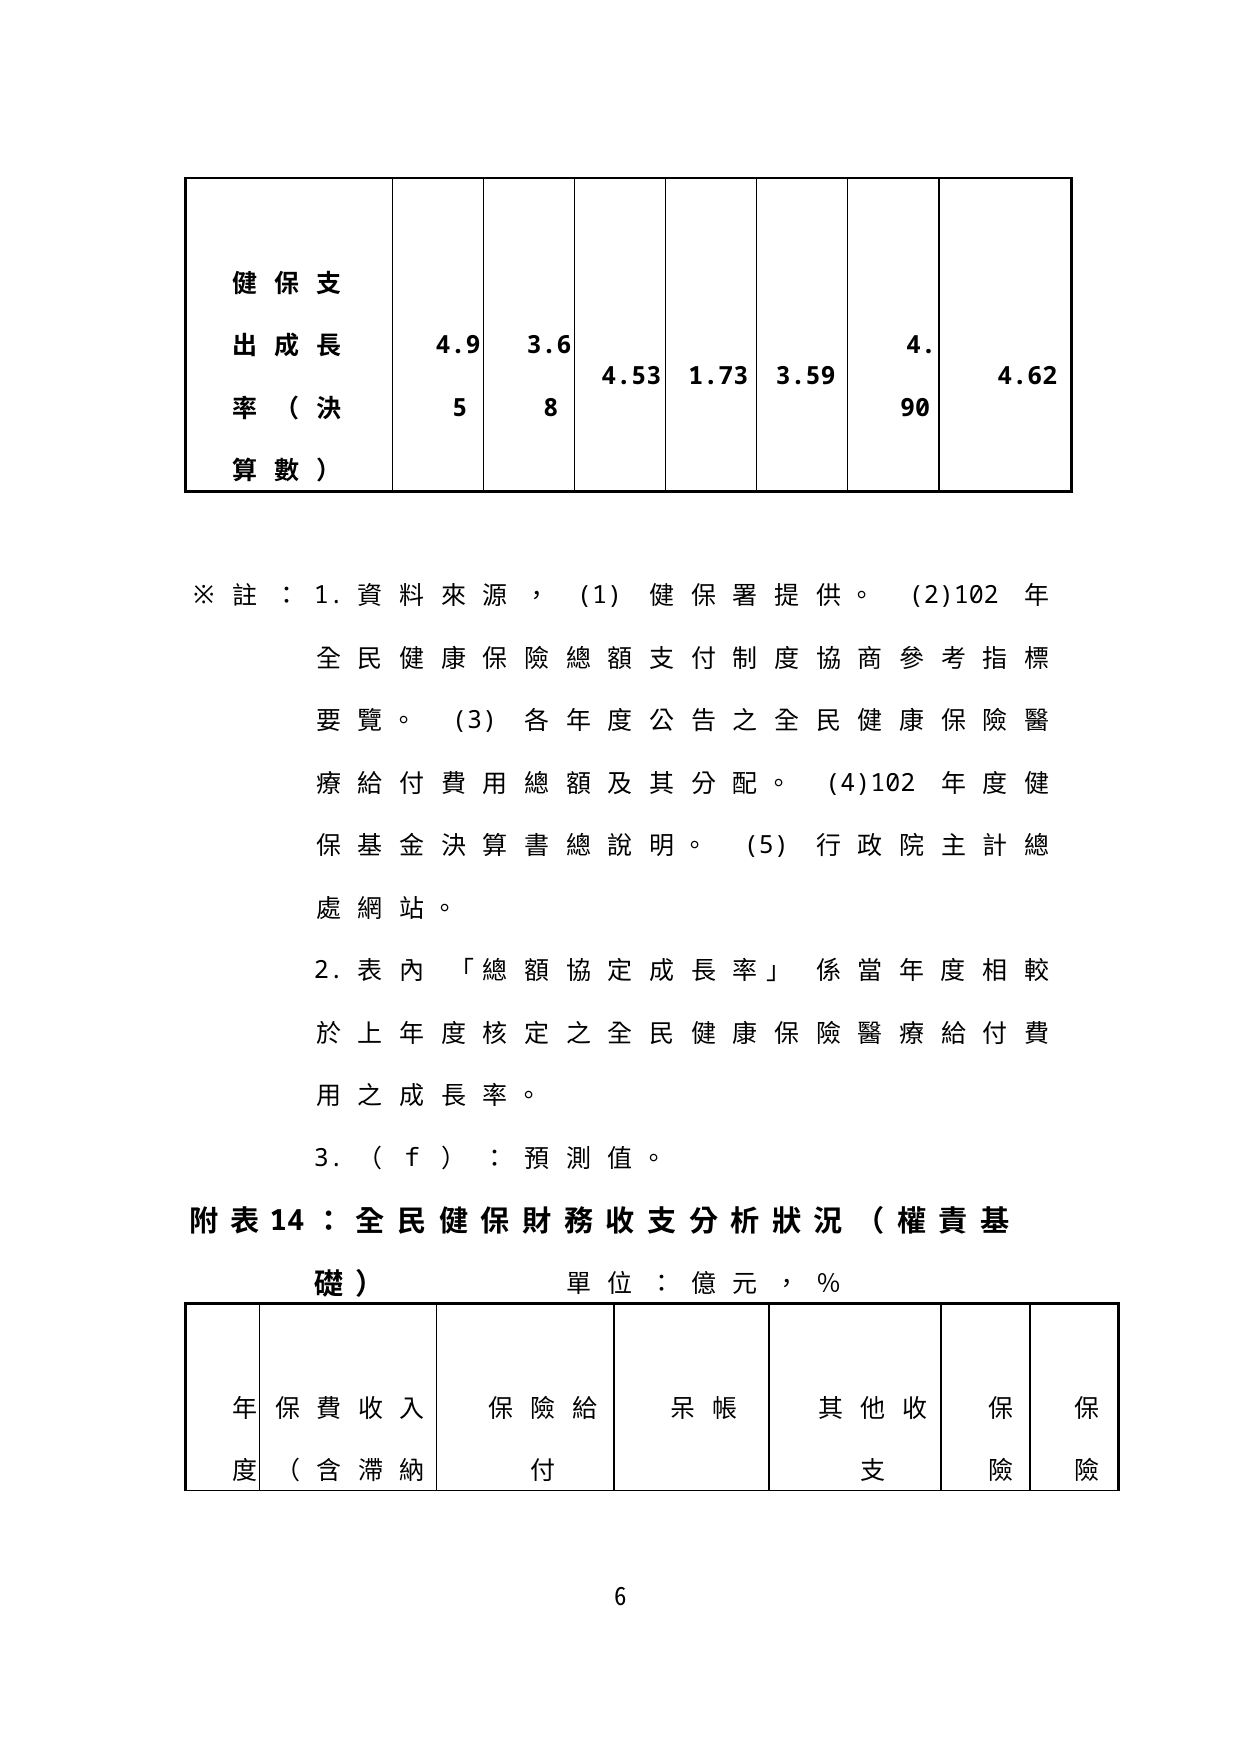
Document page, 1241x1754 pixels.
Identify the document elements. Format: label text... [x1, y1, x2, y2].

table_header 其他收支 [770, 1305, 940, 1490]
table_header 年度 [187, 1305, 259, 1490]
table_cell 4.95 [393, 179, 483, 490]
table_cell 3.68 [484, 179, 574, 490]
table_cell 3.59 [757, 179, 847, 490]
text 3.（f）：預測值。 [183, 1115, 1058, 1177]
table_header 呆帳 [615, 1305, 768, 1490]
table_cell 4.90 [848, 179, 938, 490]
table_header 保險 [942, 1305, 1029, 1490]
text ※註：1.資料來源，(1)健保署提供。(2)102年全民健康保險總額支付制度協商參考指標要覽。(3)各年度公告之全民健康保險醫療給付費用總額及其分配。(4)102年度健保基金決算書總說明。(5)行政院主計總處網站。 [183, 552, 1058, 927]
text 附表14：全民健保財務收支分析狀況（權責基礎） 單位：億元，％ [183, 1177, 1058, 1302]
table_cell 4.53 [575, 179, 665, 490]
table_cell 健保支出成長率（決算數） [187, 179, 392, 490]
table_header 保險給付 [437, 1305, 613, 1490]
table_cell 4.62 [940, 179, 1070, 490]
text 2.表內「總額協定成長率」係當年度相較於上年度核定之全民健康保險醫療給付費用之成長率。 [183, 927, 1058, 1115]
table_cell 1.73 [666, 179, 756, 490]
table_header 保費收入 （含滯納 [260, 1305, 436, 1490]
table_header 保險 [1031, 1305, 1117, 1490]
